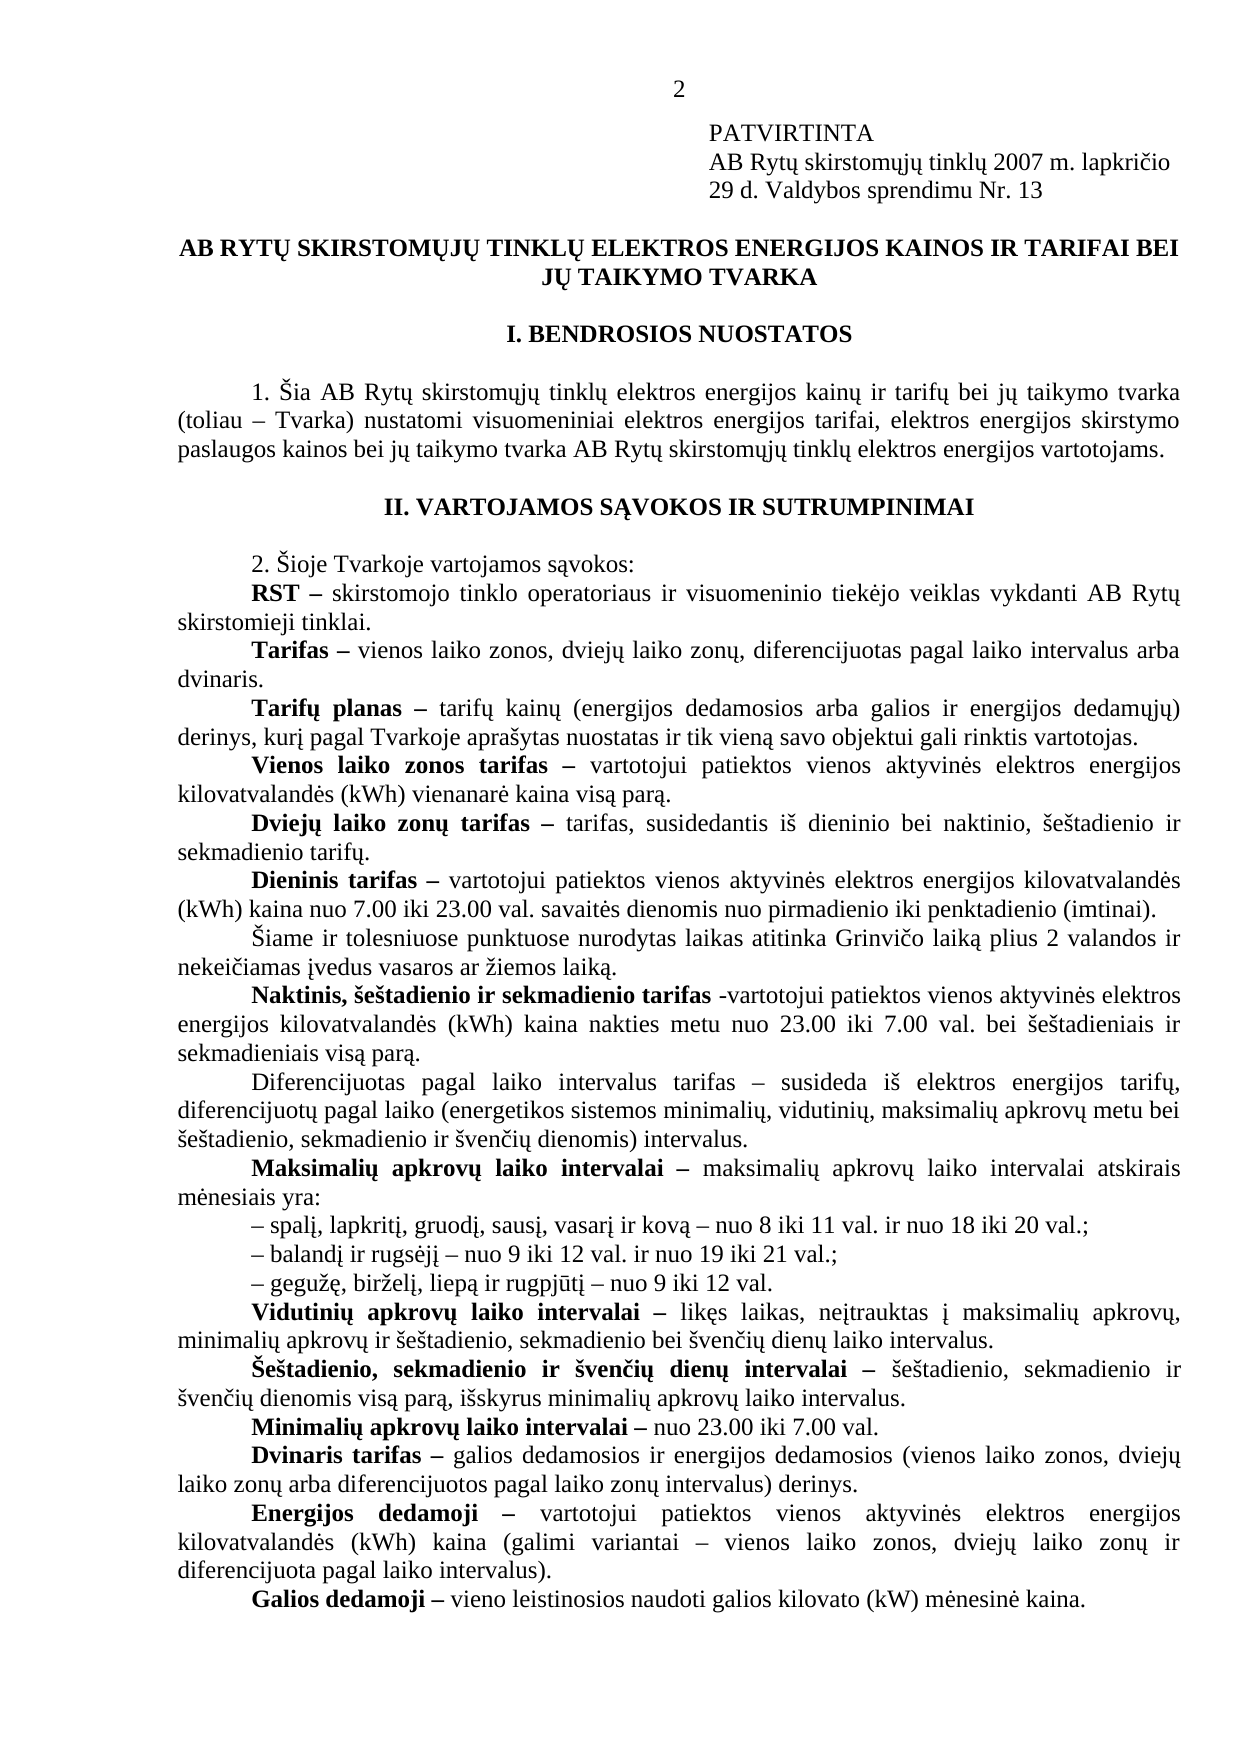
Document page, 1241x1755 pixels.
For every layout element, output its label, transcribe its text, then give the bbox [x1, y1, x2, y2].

text Dviejų laiko zonų tarifas – tarifas, susidedantis iš dieninio bei naktinio, šeštadienio ir sekmadienio tarifų. [177, 808, 1181, 866]
text Šeštadienio, sekmadienio ir švenčių dienų intervalai – šeštadienio, sekmadienio ir švenčių dienomis visą parą, išskyrus minimalių apkrovų laiko intervalus. [177, 1354, 1181, 1412]
text 29 d. Valdybos sprendimu Nr. 13 [177, 176, 1181, 204]
text Energijos dedamoji – vartotojui patiektos vienos aktyvinės elektros energijos kilovatvalandės (kWh) kaina (galimi variantai – vienos laiko zonos, dviejų laiko zonų ir diferencijuota pagal laiko intervalus). [177, 1498, 1181, 1584]
text Šiame ir tolesniuose punktuose nurodytas laikas atitinka Grinvičo laiką plius 2 valandos ir nekeičiamas įvedus vasaros ar žiemos laiką. [177, 923, 1181, 981]
text Naktinis, šeštadienio ir sekmadienio tarifas -vartotojui patiektos vienos aktyvinės elektros energijos kilovatvalandės (kWh) kaina nakties metu nuo 23.00 iki 7.00 val. bei šeštadieniais ir sekmadieniais visą parą. [177, 981, 1181, 1067]
text – gegužę, birželį, liepą ir rugpjūtį – nuo 9 iki 12 val. [177, 1268, 1181, 1297]
text Dvinaris tarifas – galios dedamosios ir energijos dedamosios (vienos laiko zonos, dviejų laiko zonų arba diferencijuotos pagal laiko zonų intervalus) derinys. [177, 1441, 1181, 1498]
text Dieninis tarifas – vartotojui patiektos vienos aktyvinės elektros energijos kilovatvalandės (kWh) kaina nuo 7.00 iki 23.00 val. savaitės dienomis nuo pirmadienio iki penktadienio (imtinai). [177, 866, 1181, 923]
text PATVIRTINTA [702, 118, 1181, 147]
text Minimalių apkrovų laiko intervalai – nuo 23.00 iki 7.00 val. [177, 1412, 1181, 1441]
text 1. Šia AB Rytų skirstomųjų tinklų elektros energijos kainų ir tarifų bei jų taikymo tvarka (toliau – Tvarka) nustatomi visuomeniniai elektros energijos tarifai, elektros energijos skirstymo paslaugos kainos bei jų taikymo tvarka AB Rytų skirstomųjų tinklų elektros energijos vartotojams. [177, 377, 1181, 463]
text AB Rytų skirstomųjų tinklų 2007 m. lapkričio [177, 147, 1181, 176]
text Galios dedamoji – vieno leistinosios naudoti galios kilovato (kW) mėnesinė kaina. [177, 1584, 1181, 1613]
text I. BENDROSIOS NUOSTATOS [177, 319, 1181, 348]
text Vienos laiko zonos tarifas – vartotojui patiektos vienos aktyvinės elektros energijos kilovatvalandės (kWh) vienanarė kaina visą parą. [177, 751, 1181, 808]
text Tarifas – vienos laiko zonos, dviejų laiko zonų, diferencijuotas pagal laiko intervalus arba dvinaris. [177, 636, 1181, 693]
text 2. Šioje Tvarkoje vartojamos sąvokos: [177, 549, 1181, 578]
text Vidutinių apkrovų laiko intervalai – likęs laikas, neįtrauktas į maksimalių apkrovų, minimalių apkrovų ir šeštadienio, sekmadienio bei švenčių dienų laiko intervalus. [177, 1297, 1181, 1354]
text – spalį, lapkritį, gruodį, sausį, vasarį ir kovą – nuo 8 iki 11 val. ir nuo 18 iki 20 val.; [177, 1211, 1181, 1239]
text Tarifų planas – tarifų kainų (energijos dedamosios arba galios ir energijos dedamųjų) derinys, kurį pagal Tvarkoje aprašytas nuostatas ir tik vieną savo objektui gali rinktis vartotojas. [177, 693, 1181, 751]
text AB RYTŲ SKIRSTOMŲJŲ TINKLŲ ELEKTROS ENERGIJOS KAINOS IR TARIFAI BEI JŲ TAIKYMO TVARKA [177, 233, 1181, 291]
text RST – skirstomojo tinklo operatoriaus ir visuomeninio tiekėjo veiklas vykdanti AB Rytų skirstomieji tinklai. [177, 578, 1181, 636]
text – balandį ir rugsėjį – nuo 9 iki 12 val. ir nuo 19 iki 21 val.; [177, 1239, 1181, 1268]
text Maksimalių apkrovų laiko intervalai – maksimalių apkrovų laiko intervalai atskirais mėnesiais yra: [177, 1153, 1181, 1211]
text II. VARTOJAMOS SĄVOKOS IR SUTRUMPINIMAI [177, 492, 1181, 521]
text Diferencijuotas pagal laiko intervalus tarifas – susideda iš elektros energijos tarifų, diferencijuotų pagal laiko (energetikos sistemos minimalių, vidutinių, maksimalių apkrovų metu bei šeštadienio, sekmadienio ir švenčių dienomis) intervalus. [177, 1067, 1181, 1153]
